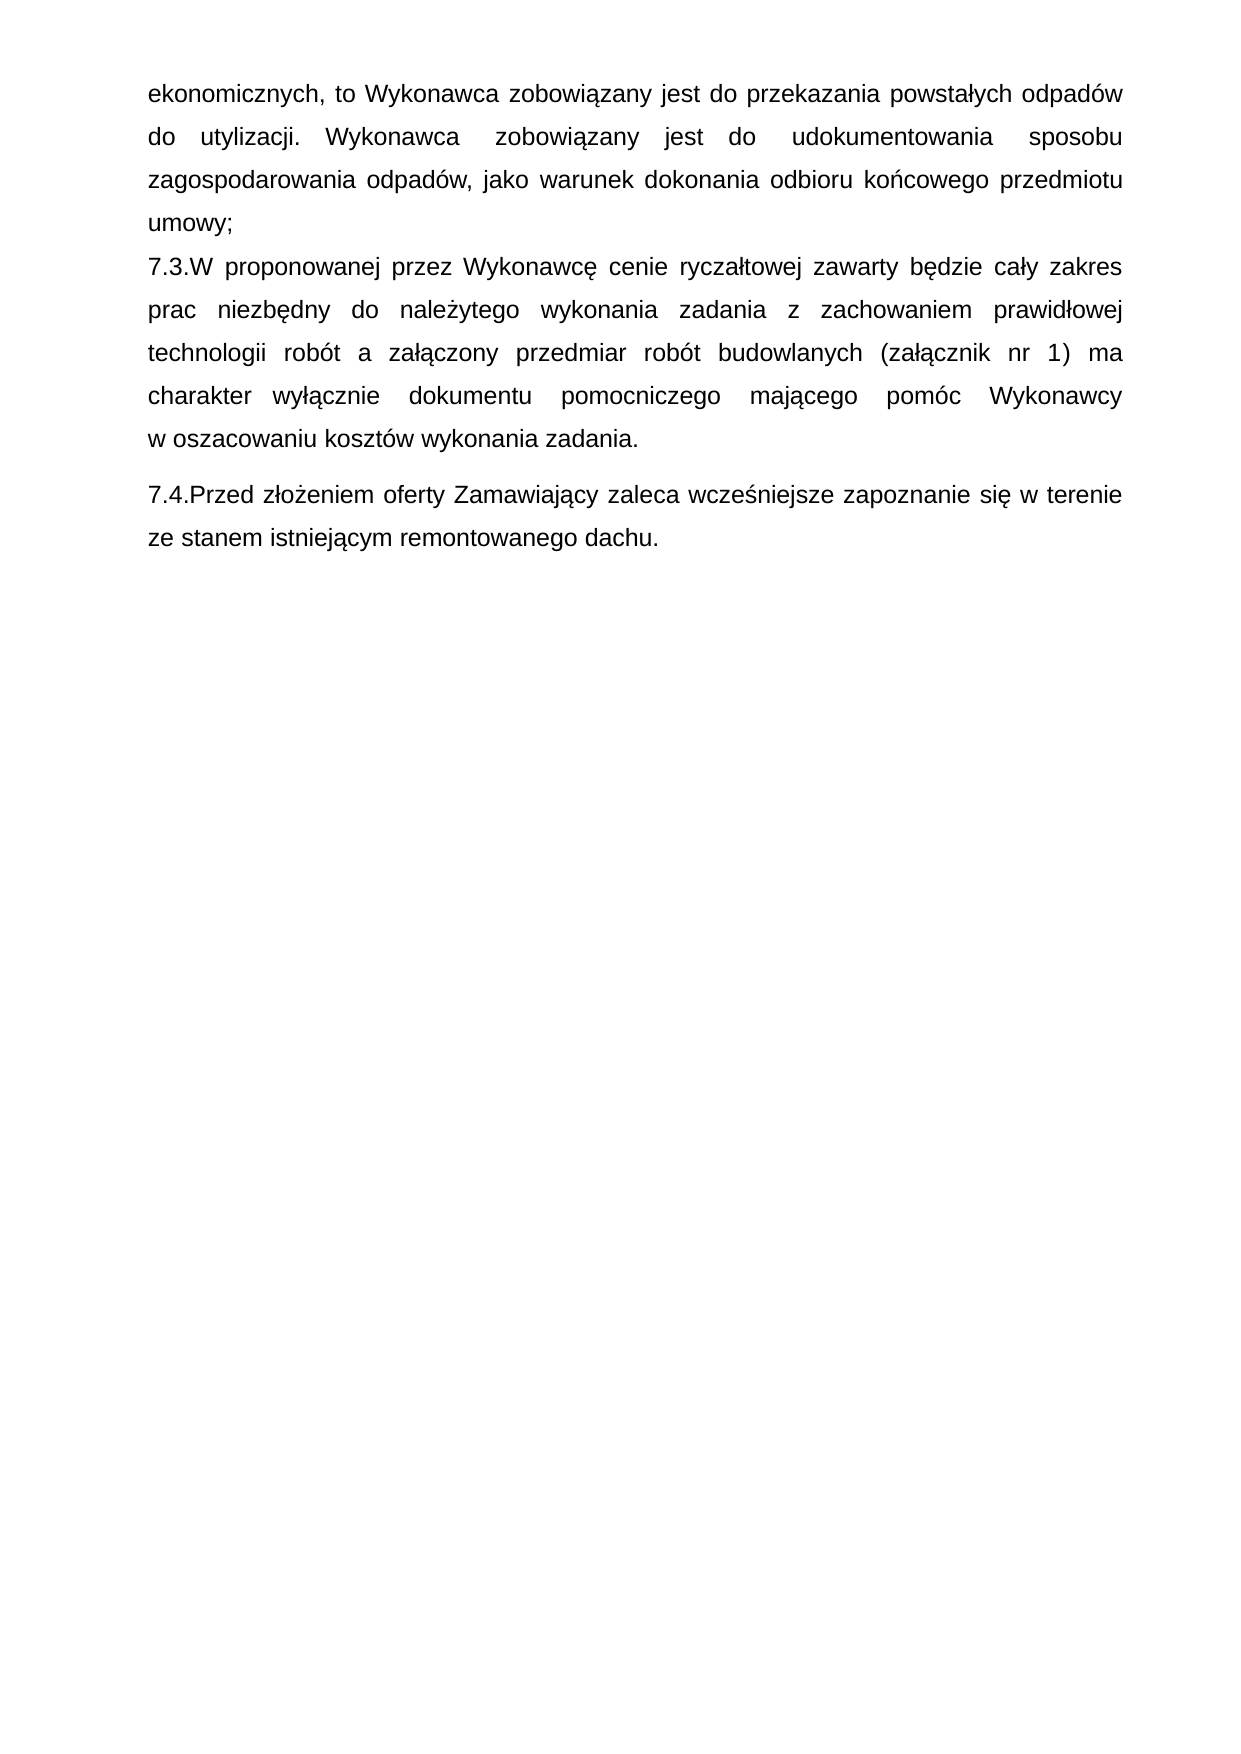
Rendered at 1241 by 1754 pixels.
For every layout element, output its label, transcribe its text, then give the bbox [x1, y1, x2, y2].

list W proponowanej przez Wykonawcę cenie ryczałtowej zawarty będzie cały zakres prac niezbędny do należytego wykonania zadania z zachowaniem prawidłowej technologii robót a załączony przedmiar robót budowlanych (załącznik nr 1) ma charakter wyłącznie dokumentu pomocniczego mającego pomóc Wykonawcy w oszacowaniu kosztów wykonania zadania. [148, 252, 1123, 453]
list Przed złożeniem oferty Zamawiający zaleca wcześniejsze zapoznanie się w terenie ze stanem istniejącym remontowanego dachu. [148, 480, 1123, 552]
text ekonomicznych, to Wykonawca zobowiązany jest do przekazania powstałych odpadów do utylizacji. Wykonawca zobowiązany jest do udokumentowania sposobu zagospodarowania odpadów, jako warunek dokonania odbioru końcowego przedmiotu umowy; [148, 79, 1123, 237]
